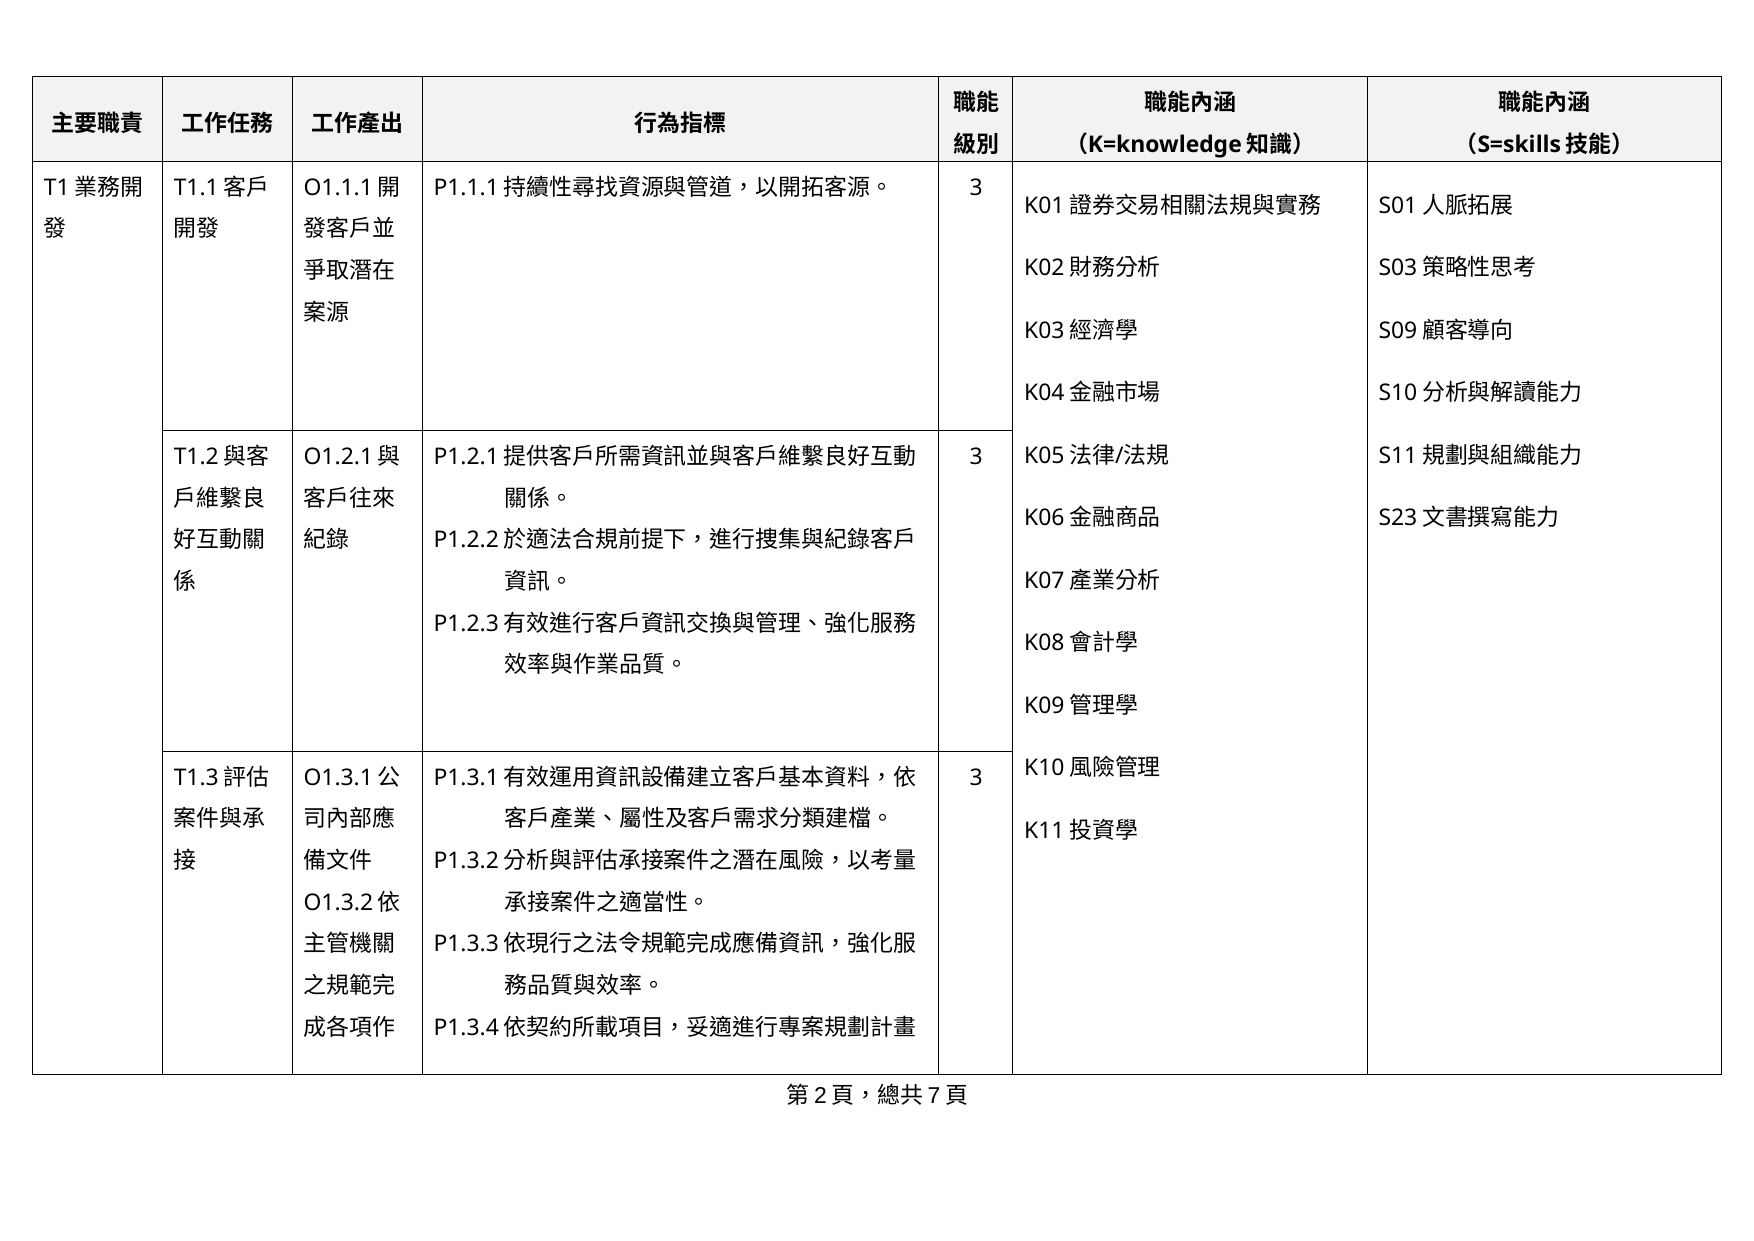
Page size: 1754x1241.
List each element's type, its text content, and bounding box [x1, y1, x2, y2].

table_cell T1.3評估案件與承接 [163, 752, 292, 1073]
table_cell P1.3.1有效運用資訊設備建立客戶基本資料，依客戶產業、屬性及客戶需求分類建檔。 P1.3.2分析與評估承接案件之潛在風險，以考量承接案件之適當性。 P1.3.3依現行之法令規範完成應備資訊，強化服務品質與效率。 P1.3.4依契約所載項目，妥適進行專案規劃計畫 [423, 752, 938, 1073]
table_cell S01人脈拓展 S03策略性思考 S09顧客導向 S10分析與解讀能力 S11規劃與組織能力 S23文書撰寫能力 [1368, 162, 1721, 1073]
table_cell P1.2.1提供客戶所需資訊並與客戶維繫良好互動關係。 P1.2.2於適法合規前提下，進行捜集與紀錄客戶資訊。 P1.2.3有效進行客戶資訊交換與管理、強化服務效率與作業品質。 [423, 431, 938, 751]
table_cell O1.2.1與客戶往來紀錄 [293, 431, 422, 751]
table_cell K01證券交易相關法規與實務 K02財務分析 K03經濟學 K04金融市場 K05法律/法規 K06金融商品 K07產業分析 K08會計學 K09管理學 K10風險管理 K11投資學 [1013, 162, 1367, 1073]
table_header 行為指標 [423, 77, 938, 161]
table_header 工作任務 [163, 77, 292, 161]
table_cell T1業務開發 [33, 162, 162, 1073]
table_cell 3 [939, 162, 1012, 430]
table_header 職能級別 [939, 77, 1012, 161]
table_cell O1.3.1公司內部應備文件 O1.3.2依主管機關之規範完成各項作 [293, 752, 422, 1073]
table_header 工作產出 [293, 77, 422, 161]
table_header 職能內涵 （S=skills技能） [1368, 77, 1721, 161]
table_cell 3 [939, 431, 1012, 751]
table_header 主要職責 [33, 77, 162, 161]
table_cell T1.2與客戶維繋良好互動關係 [163, 431, 292, 751]
table_header 職能內涵 （K=knowledge知識） [1013, 77, 1367, 161]
table_cell T1.1客戶開發 [163, 162, 292, 430]
table_cell P1.1.1持續性尋找資源與管道，以開拓客源。 [423, 162, 938, 430]
table_cell O1.1.1開發客戶並爭取潛在案源 [293, 162, 422, 430]
table_cell 3 [939, 752, 1012, 1073]
